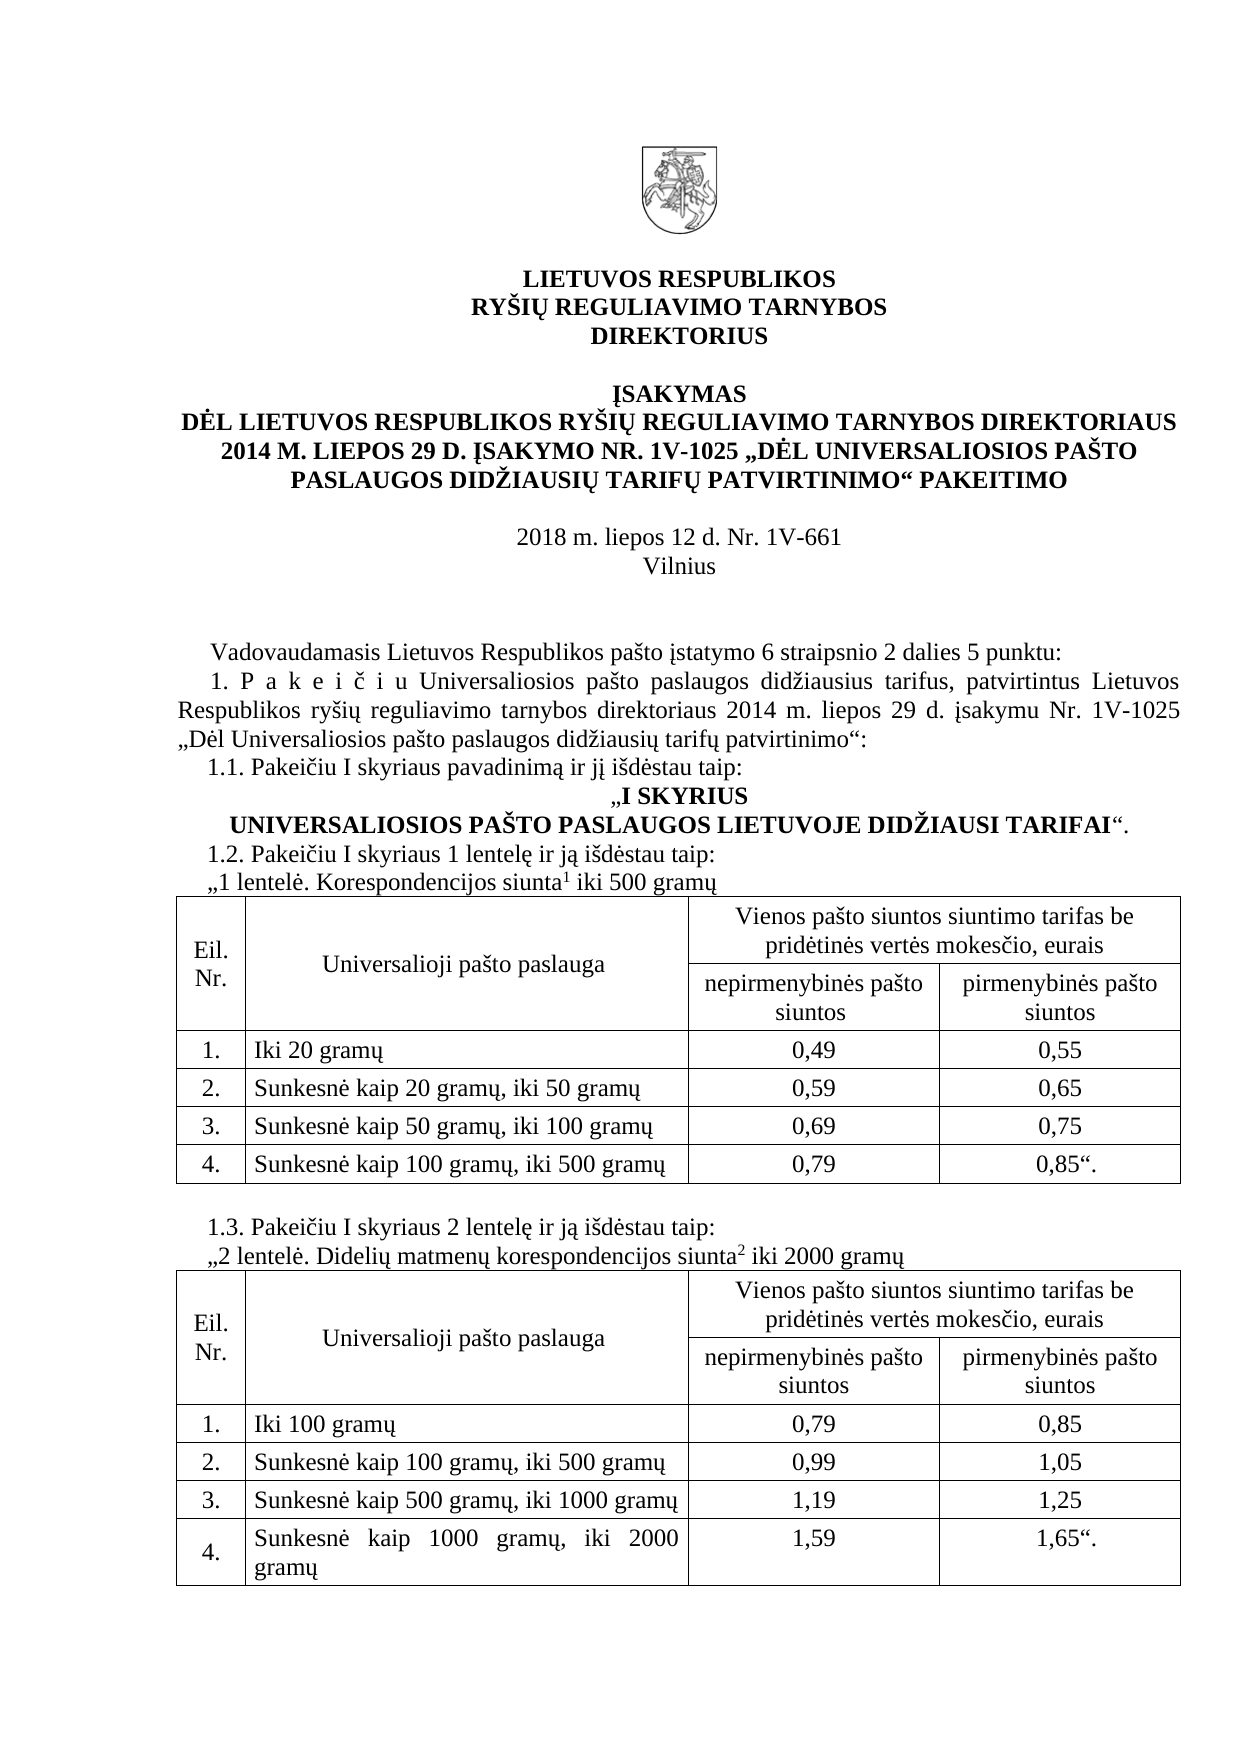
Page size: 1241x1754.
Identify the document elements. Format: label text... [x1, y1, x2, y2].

text 1.3. Pakeičiu I skyriaus 2 lentelę ir ją išdėstau taip: [207, 1212, 1181, 1241]
text Vilnius [177, 551, 1181, 580]
table_cell 0,85 [940, 1405, 1180, 1442]
table_cell Sunkesnė kaip 1000 gramų, iki 2000 gramų [246, 1519, 688, 1585]
table_cell Sunkesnė kaip 20 gramų, iki 50 gramų [246, 1069, 688, 1106]
table_cell Sunkesnė kaip 50 gramų, iki 100 gramų [246, 1107, 688, 1144]
table_cell 3. [177, 1481, 245, 1518]
table_header Vienos pašto siuntos siuntimo tarifas be pridėtinės vertės mokesčio, eurais [689, 897, 1180, 963]
table_header Universalioji pašto paslauga [246, 1271, 688, 1403]
table_cell 1,25 [940, 1481, 1180, 1518]
table_cell 4. [177, 1519, 245, 1585]
table_cell 0,59 [689, 1069, 939, 1106]
table_cell 0,79 [689, 1405, 939, 1442]
table_cell 2. [177, 1069, 245, 1106]
table_header Eil. Nr. [177, 897, 245, 1030]
table_cell Sunkesnė kaip 100 gramų, iki 500 gramų [246, 1145, 688, 1182]
table_cell 0,85“. [940, 1145, 1180, 1182]
table_cell 3. [177, 1107, 245, 1144]
table_cell Iki 100 gramų [246, 1405, 688, 1442]
table_cell nepirmenybinės pašto siuntos [689, 1338, 939, 1403]
text Vadovaudamasis Lietuvos Respublikos pašto įstatymo 6 straipsnio 2 dalies 5 punktu: [177, 637, 1181, 666]
text DĖL LIETUVOS RESPUBLIKOS RYŠIŲ REGULIAVIMO TARNYBOS DIREKTORIAUS 2014 M. LIEPOS 29 D. ĮSAKYMO NR. 1V-1025 „DĖL UNIVERSALIOSIOS PAŠTO PASLAUGOS DIDŽIAUSIŲ TARIFŲ PATVIRTINIMO“ PAKEITIMO [177, 407, 1181, 494]
table_cell 1,05 [940, 1443, 1180, 1480]
table_cell Sunkesnė kaip 500 gramų, iki 1000 gramų [246, 1481, 688, 1518]
table_cell 1. [177, 1031, 245, 1068]
table_cell 0,99 [689, 1443, 939, 1480]
table_cell 0,79 [689, 1145, 939, 1182]
text 1. P a k e i č i u Universaliosios pašto paslaugos didžiausius tarifus, patvirtintus Lietuvos Respublikos ryšių reguliavimo tarnybos direktoriaus 2014 m. liepos 29 d. įsakymu Nr. 1V-1025 „Dėl Universaliosios pašto paslaugos didžiausių tarifų patvirtinimo“: [177, 666, 1181, 752]
table_cell 2. [177, 1443, 245, 1480]
text DIREKTORIUS [177, 321, 1181, 350]
text ĮSAKYMAS [177, 379, 1181, 407]
table_cell Iki 20 gramų [246, 1031, 688, 1068]
table_cell 0,65 [940, 1069, 1180, 1106]
table_header Universalioji pašto paslauga [246, 897, 688, 1030]
table_cell 1,65“. [940, 1519, 1180, 1585]
text „1 lentelė. Korespondencijos siunta1 iki 500 gramų [207, 867, 1181, 896]
text UNIVERSALIOSIOS PAŠTO PASLAUGOS LIETUVOJE DIDŽIAUSI TARIFAI“. [177, 810, 1181, 839]
text 1.2. Pakeičiu I skyriaus 1 lentelę ir ją išdėstau taip: [207, 839, 1181, 867]
table_cell 4. [177, 1145, 245, 1182]
table_cell 1,19 [689, 1481, 939, 1518]
text 2018 m. liepos 12 d. Nr. 1V-661 [177, 522, 1181, 551]
table_cell 1. [177, 1405, 245, 1442]
table_cell 0,55 [940, 1031, 1180, 1068]
table_cell 0,75 [940, 1107, 1180, 1144]
text LIETUVOS RESPUBLIKOS [177, 264, 1181, 292]
table_cell pirmenybinės pašto siuntos [940, 1338, 1180, 1403]
text „I SKYRIUS [177, 781, 1181, 810]
table_cell 1,59 [689, 1519, 939, 1585]
table_cell 0,69 [689, 1107, 939, 1144]
text „2 lentelė. Didelių matmenų korespondencijos siunta2 iki 2000 gramų [207, 1241, 1181, 1270]
text RYŠIŲ REGULIAVIMO TARNYBOS [177, 292, 1181, 321]
table_cell pirmenybinės pašto siuntos [940, 964, 1180, 1030]
table_header Eil. Nr. [177, 1271, 245, 1403]
table_cell nepirmenybinės pašto siuntos [689, 964, 939, 1030]
table_header Vienos pašto siuntos siuntimo tarifas be pridėtinės vertės mokesčio, eurais [689, 1271, 1180, 1337]
table_cell Sunkesnė kaip 100 gramų, iki 500 gramų [246, 1443, 688, 1480]
table_cell 0,49 [689, 1031, 939, 1068]
text 1.1. Pakeičiu I skyriaus pavadinimą ir jį išdėstau taip: [207, 752, 1181, 781]
